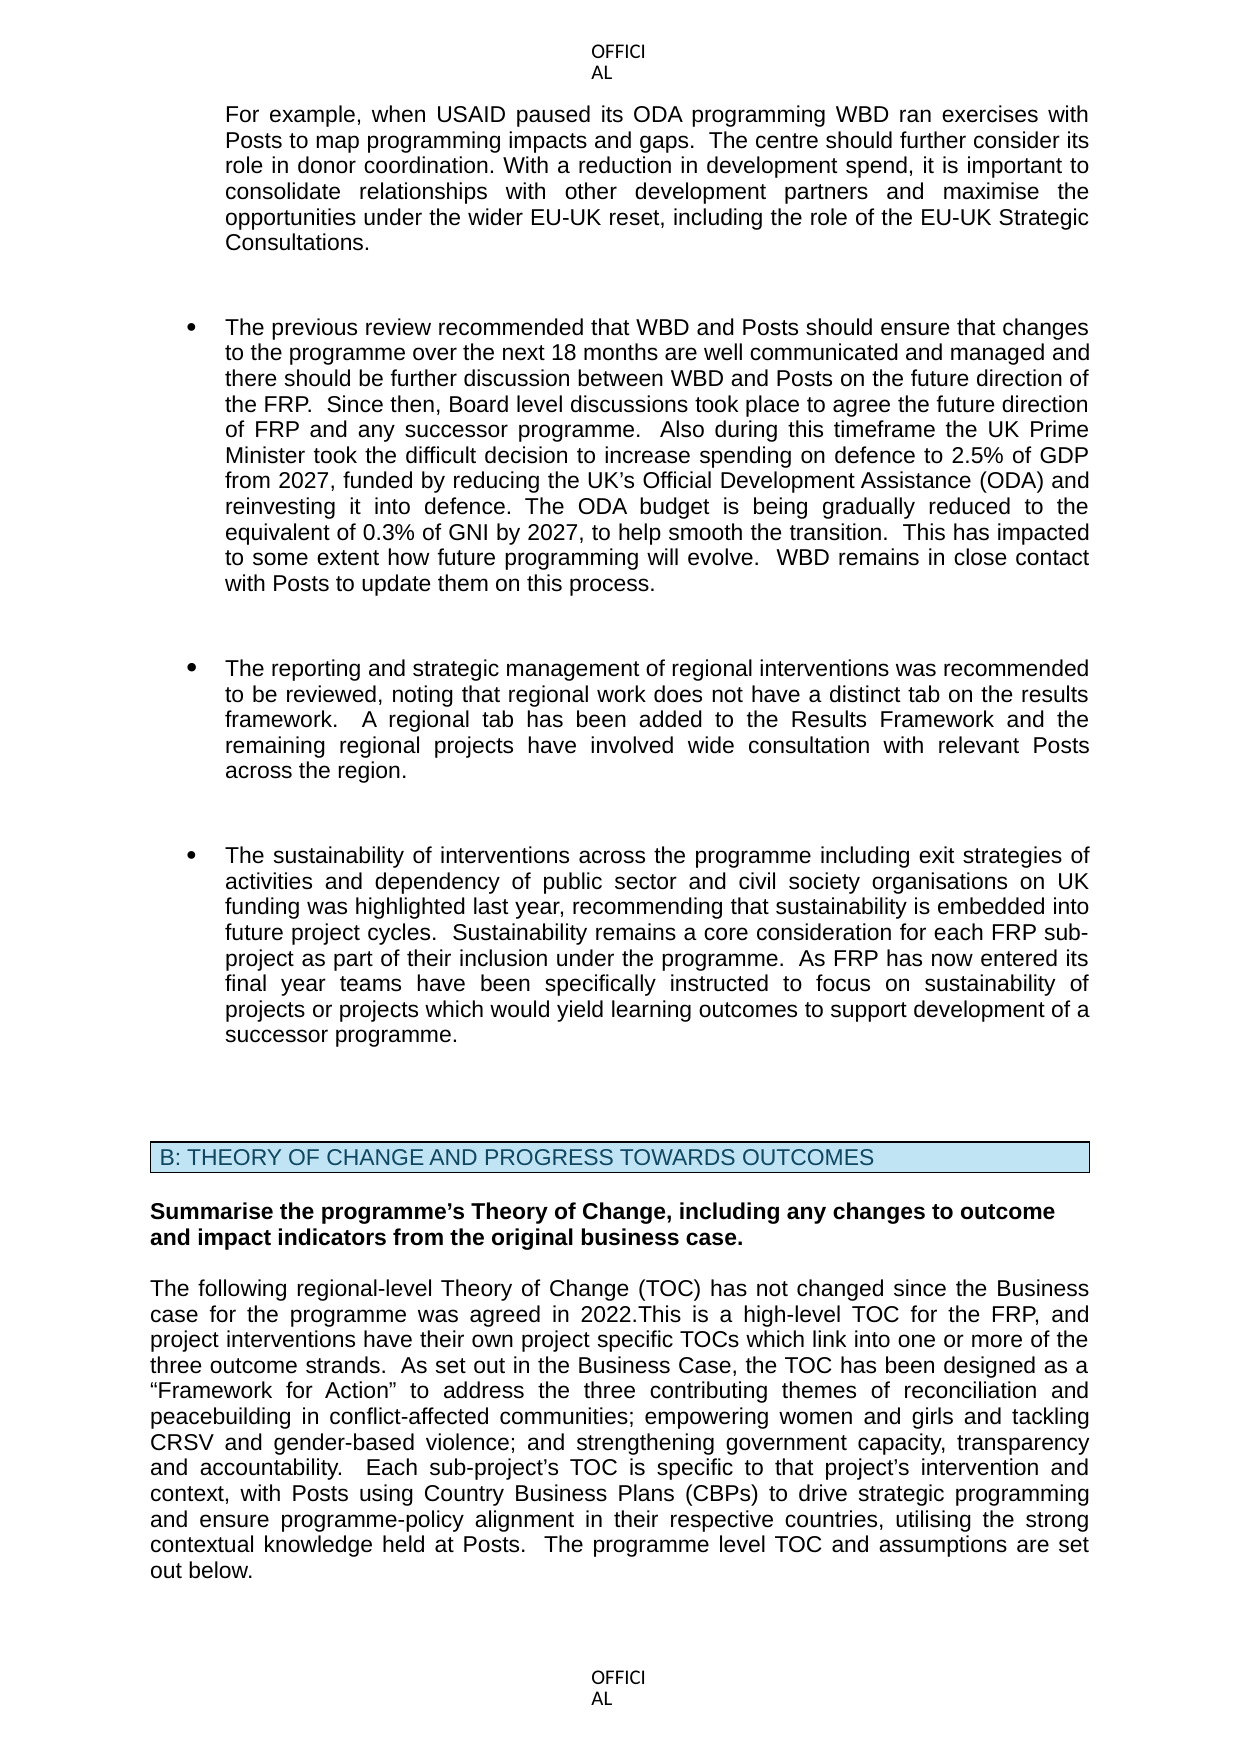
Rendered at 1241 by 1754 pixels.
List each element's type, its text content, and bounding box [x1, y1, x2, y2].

list The sustainability of interventions across the programme including exit strategies of activities and dependency of public sector and civil society organisations on UK funding was highlighted last year, recommending that sustainability is embedded into future project cycles. Sustainability remains a core consideration for each FRP sub-project as part of their inclusion under the programme. As FRP has now entered its final year teams have been specifically instructed to focus on sustainability of projects or projects which would yield learning outcomes to support development of a successor programme. [187, 843, 1090, 1048]
subtitle B: THEORY OF CHANGE AND PROGRESS TOWARDS OUTCOMES [151, 1143, 1089, 1172]
list The reporting and strategic management of regional interventions was recommended to be reviewed, noting that regional work does not have a distinct tab on the results framework. A regional tab has been added to the Results Framework and the remaining regional projects have involved wide consultation with relevant Posts across the region. [187, 655, 1090, 784]
list The previous review recommended that WBD and Posts should ensure that changes to the programme over the next 18 months are well communicated and managed and there should be further discussion between WBD and Posts on the future direction of the FRP. Since then, Board level discussions took place to agree the future direction of FRP and any successor programme. Also during this timeframe the UK Prime Minister took the difficult decision to increase spending on defence to 2.5% of GDP from 2027, funded by reducing the UK’s Official Development Assistance (ODA) and reinvesting it into defence. The ODA budget is being gradually reduced to the equivalent of 0.3% of GNI by 2027, to help smooth the transition. This has impacted to some extent how future programming will evolve. WBD remains in close contact with Posts to update them on this process. [187, 314, 1090, 596]
text The following regional-level Theory of Change (TOC) has not changed since the Business case for the programme was agreed in 2022.This is a high-level TOC for the FRP, and project interventions have their own project specific TOCs which link into one or more of the three outcome strands. As set out in the Business Case, the TOC has been designed as a “Framework for Action” to address the three contributing themes of reconciliation and peacebuilding in conflict-affected communities; empowering women and girls and tackling CRSV and gender-based violence; and strengthening government capacity, transparency and accountability. Each sub-project’s TOC is specific to that project’s intervention and context, with Posts using Country Business Plans (CBPs) to drive strategic programming and ensure programme-policy alignment in their respective countries, utilising the strong contextual knowledge held at Posts. The programme level TOC and assumptions are set out below. [150, 1276, 1090, 1583]
list For example, when USAID paused its ODA programming WBD ran exercises with Posts to map programming impacts and gaps. The centre should further consider its role in donor coordination. With a reduction in development spend, it is important to consolidate relationships with other development partners and maximise the opportunities under the wider EU-UK reset, including the role of the EU-UK Strategic Consultations. [225, 102, 1090, 255]
text Summarise the programme’s Theory of Change, including any changes to outcome and impact indicators from the original business case. [150, 1199, 1090, 1250]
